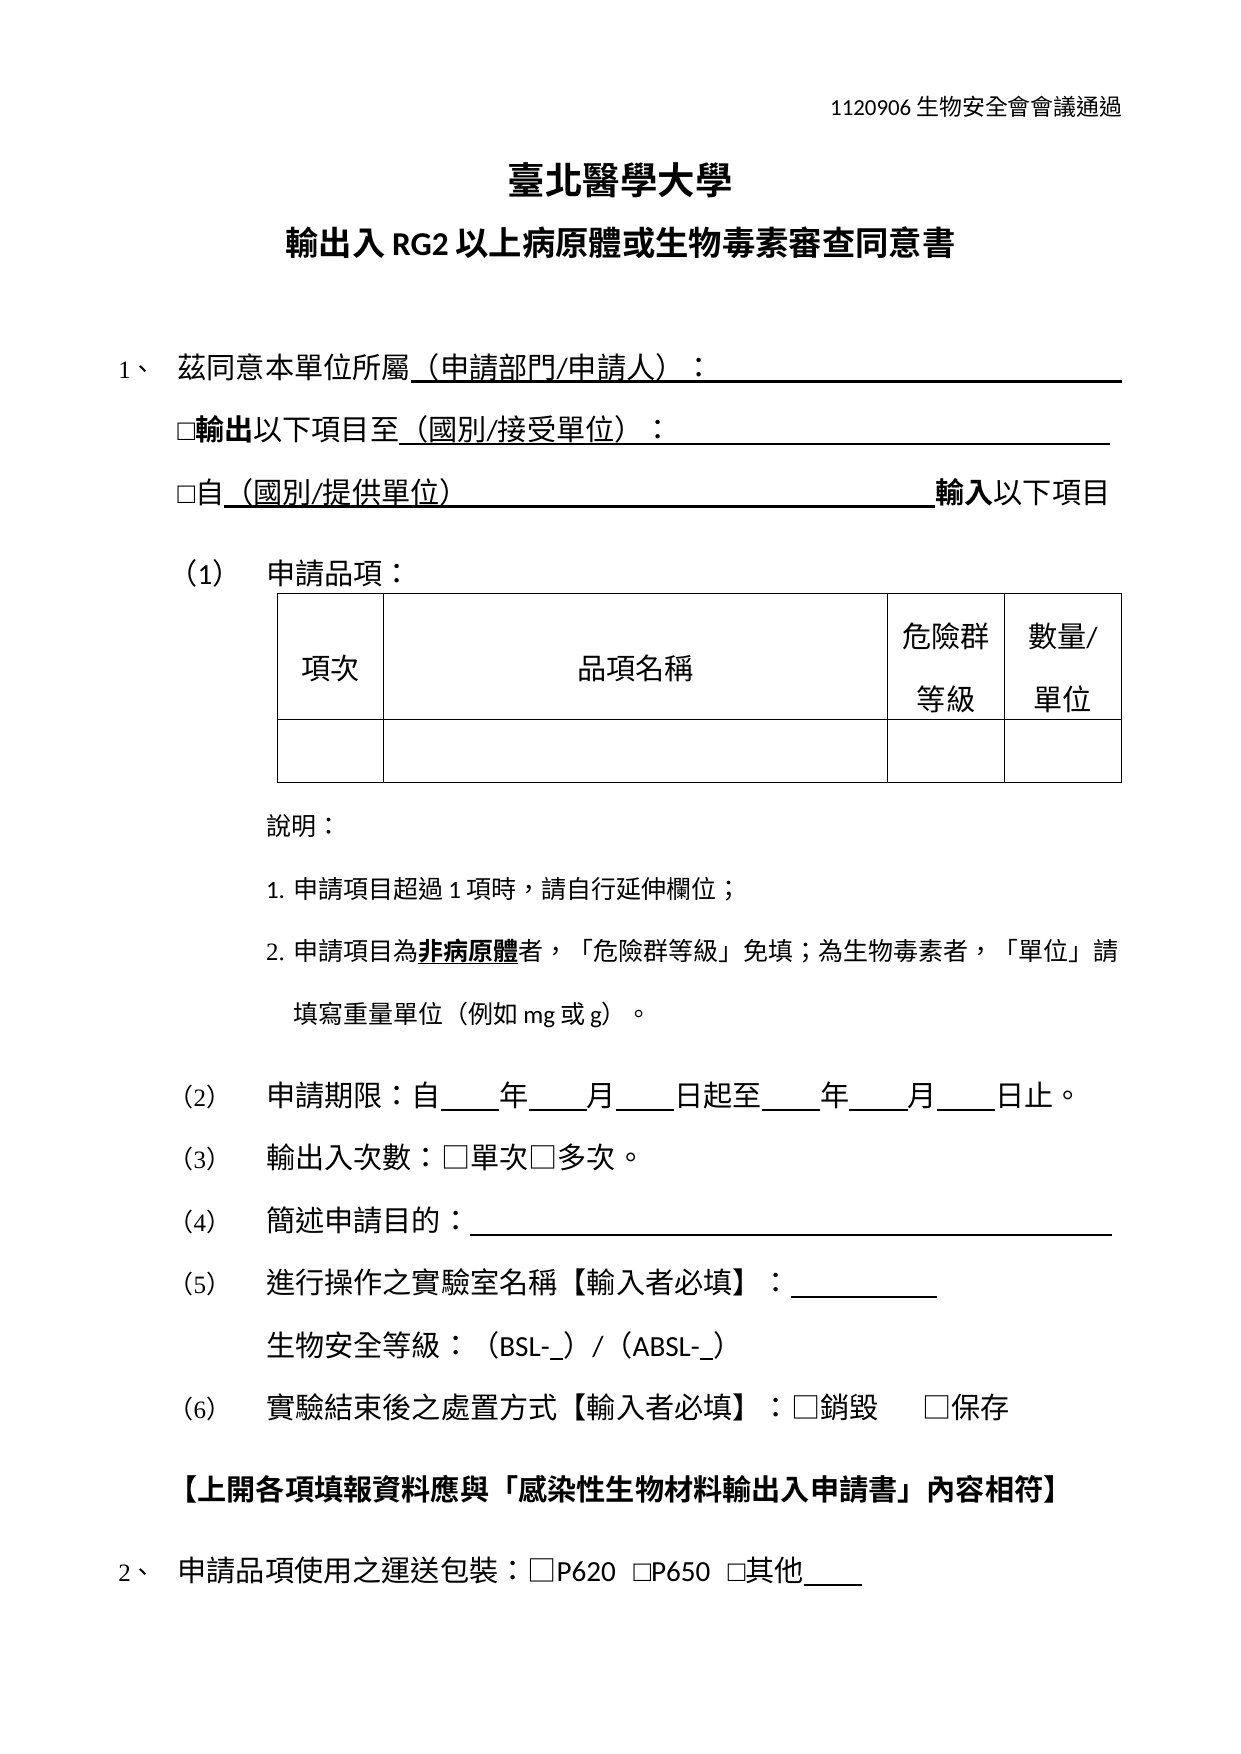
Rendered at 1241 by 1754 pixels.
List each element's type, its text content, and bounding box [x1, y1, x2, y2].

list 茲同意本單位所屬（申請部門/申請人）： [118, 324, 1122, 386]
list 進行操作之實驗室名稱【輸入者必填】： [168, 1239, 1122, 1302]
list 輸出入次數：□單次□多次。 [168, 1114, 1122, 1177]
text 【上開各項填報資料應與「感染性生物材料輸出入申請書」內容相符】 [118, 1446, 1122, 1508]
table_header 項次 [278, 594, 383, 718]
text □自（國別/提供單位） 輸入以下項目 [177, 449, 1122, 511]
text 生物安全等級：（BSL- ）/（ABSL- ） [266, 1302, 1122, 1364]
text 說明： [266, 783, 1122, 846]
table_header 危險群 等級 [888, 594, 1004, 718]
table_cell [278, 720, 383, 782]
table_cell [888, 720, 1004, 782]
list 申請品項： [168, 530, 1122, 592]
list 申請期限：自 年 月 日起至 年 月 日止。 [168, 1052, 1122, 1114]
list 申請品項使用之運送包裝：□P620 □P650 □其他 [118, 1527, 1122, 1589]
list 申請項目超過1項時，請自行延伸欄位； [266, 846, 1122, 908]
text 輸出入RG2以上病原體或生物毒素審查同意書 [118, 199, 1122, 261]
text 臺北醫學大學 [118, 136, 1122, 199]
text □輸出以下項目至（國別/接受單位）： [177, 386, 1122, 449]
table_cell [384, 720, 887, 782]
table_cell [1005, 720, 1121, 782]
table_header 數量/單位 [1005, 594, 1121, 718]
table_header 品項名稱 [384, 594, 887, 718]
list 實驗結束後之處置方式【輸入者必填】：□銷毀 □保存 [168, 1364, 1122, 1427]
list 簡述申請目的： [168, 1177, 1122, 1239]
list 申請項目為非病原體者，「危險群等級」免填；為生物毒素者，「單位」請填寫重量單位（例如mg或g）。 [266, 908, 1122, 1033]
